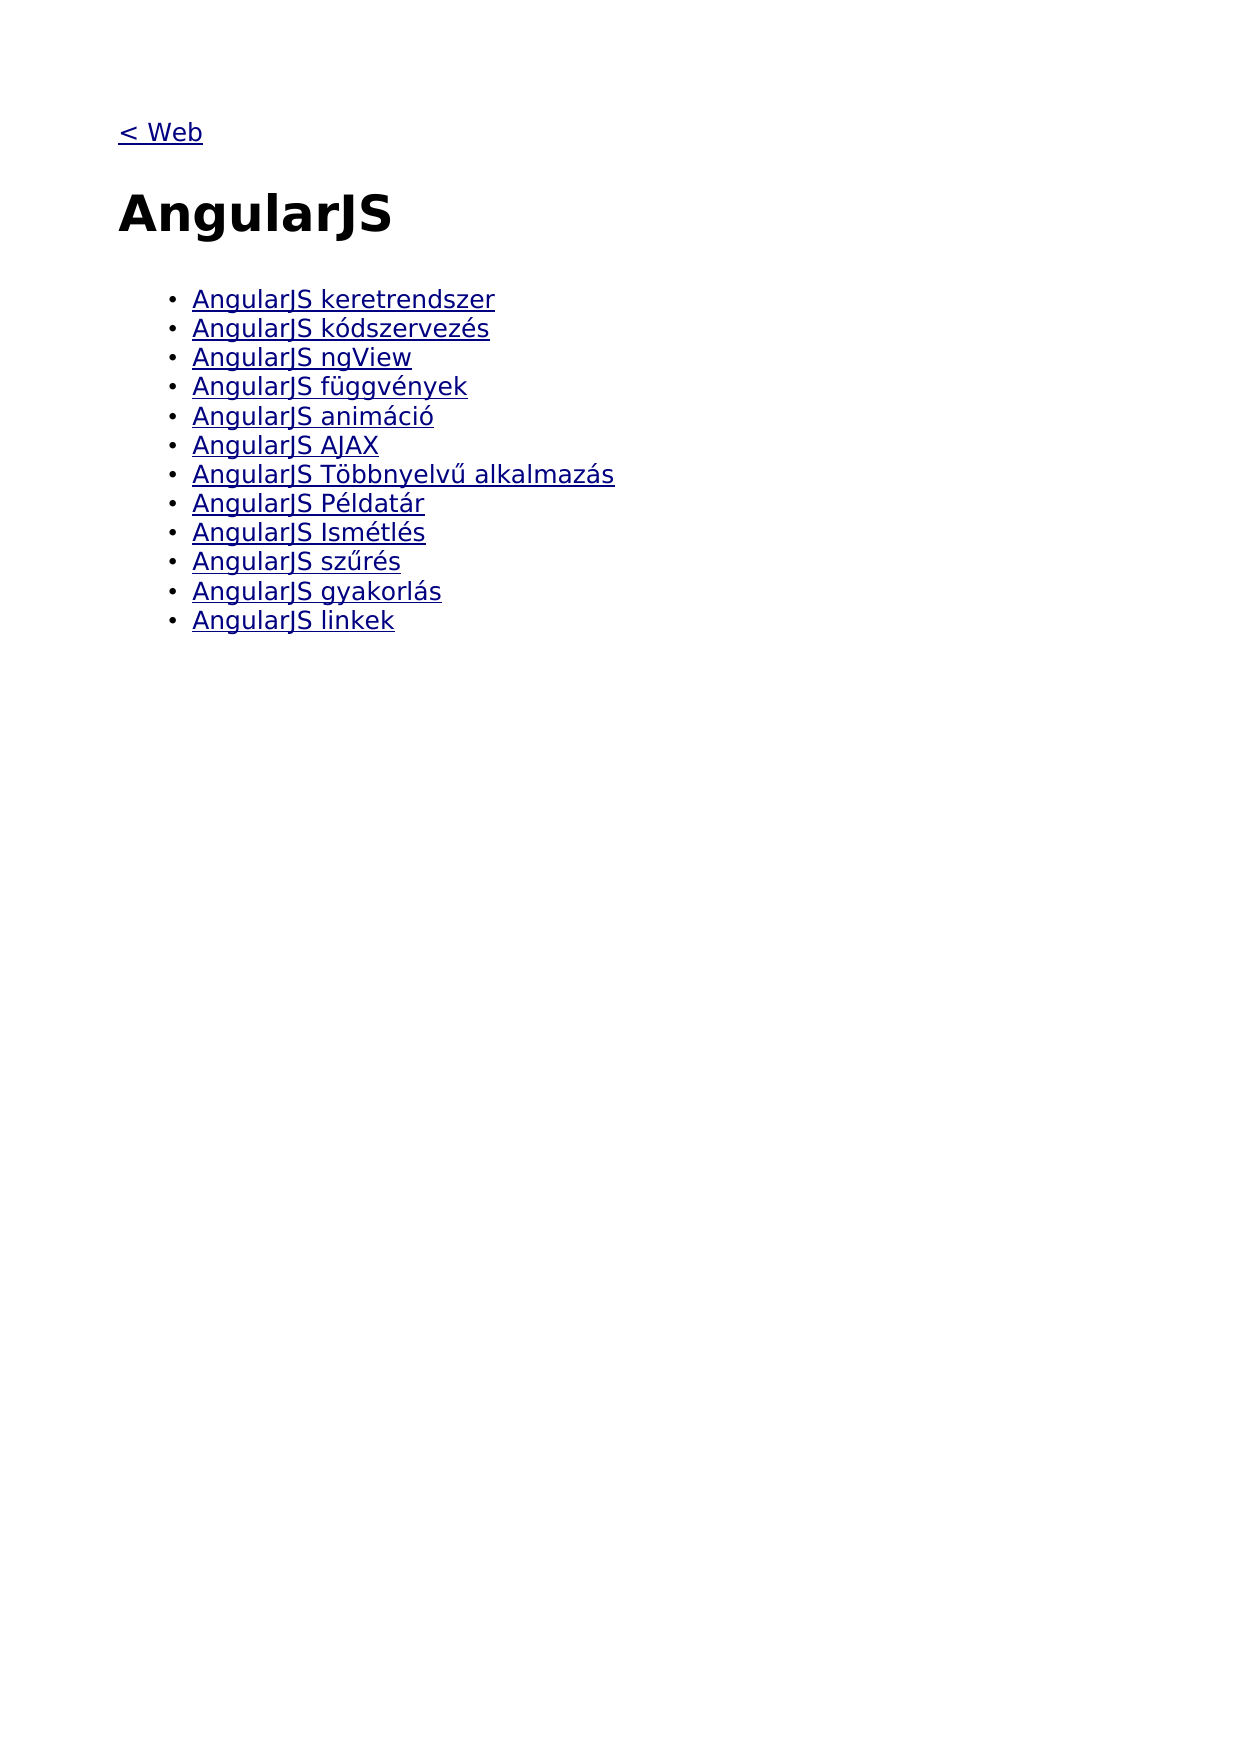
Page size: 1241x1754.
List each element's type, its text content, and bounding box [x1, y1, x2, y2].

list AngularJS függvények [177, 372, 1122, 402]
list AngularJS keretrendszer [177, 285, 1122, 314]
list AngularJS szűrés [177, 547, 1122, 577]
list AngularJS Ismétlés [177, 518, 1122, 547]
list AngularJS Példatár [177, 489, 1122, 518]
list AngularJS animáció [177, 402, 1122, 431]
list AngularJS Többnyelvű alkalmazás [177, 460, 1122, 489]
list AngularJS AJAX [177, 431, 1122, 460]
subtitle AngularJS [118, 185, 1122, 243]
list AngularJS gyakorlás [177, 577, 1122, 606]
list AngularJS kódszervezés [177, 314, 1122, 343]
list AngularJS ngView [177, 343, 1122, 372]
text < Web [118, 118, 1122, 147]
list AngularJS linkek [177, 606, 1122, 635]
